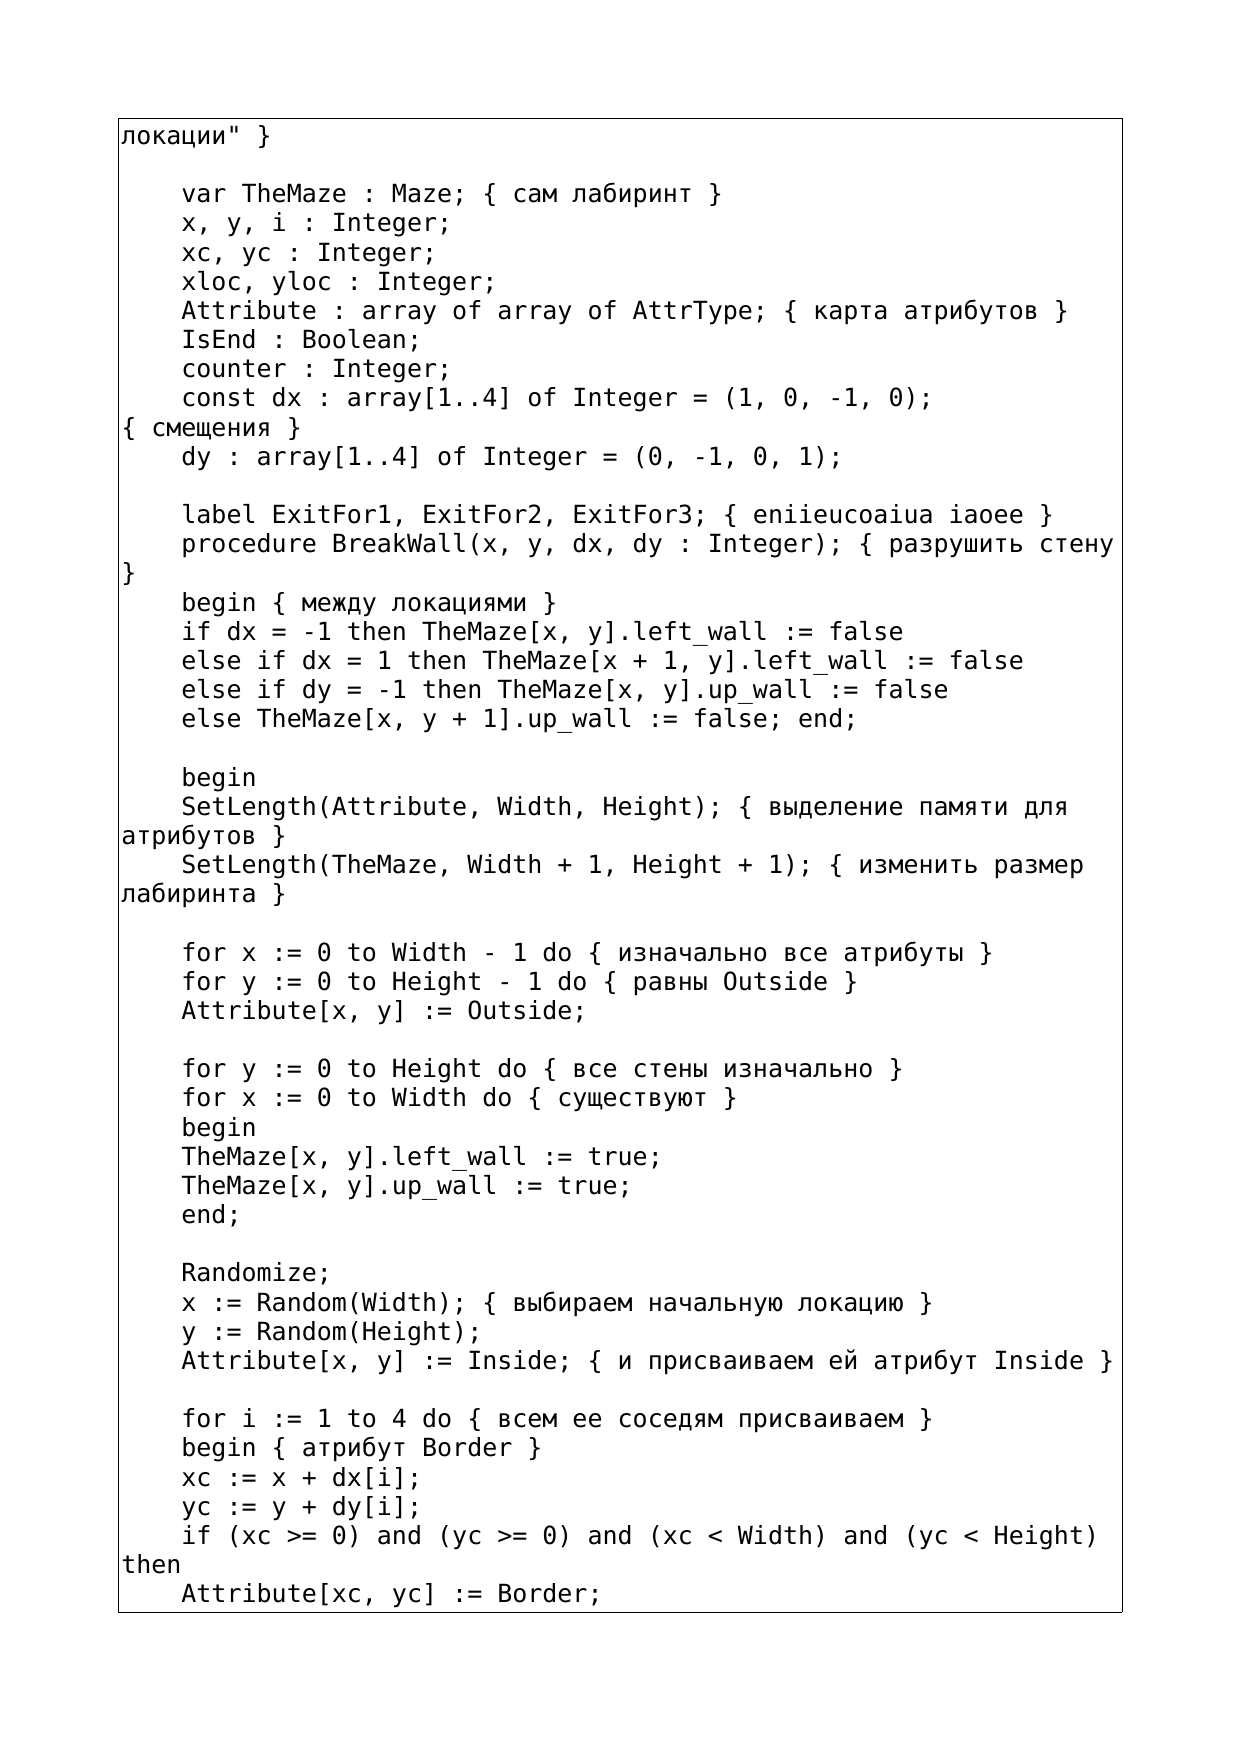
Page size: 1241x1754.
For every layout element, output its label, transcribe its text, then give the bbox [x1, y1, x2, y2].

table_header локации" } var TheMaze : Maze; { сам лабиринт } x, y, i : Integer; xc, yc : Integer; xloc, yloc : Integer; Attribute : array of array of AttrType; { карта атрибутов } IsEnd : Boolean; counter : Integer; const dx : array[1..4] of Integer = (1, 0, -1, 0); { смещения } dy : array[1..4] of Integer = (0, -1, 0, 1); label ExitFor1, ExitFor2, ExitFor3; { eniieucoaiua iaoee } procedure BreakWall(x, y, dx, dy : Integer); { разрушить стену } begin { между локациями } if dx = -1 then TheMaze[x, y].left_wall := false else if dx = 1 then TheMaze[x + 1, y].left_wall := false else if dy = -1 then TheMaze[x, y].up_wall := false else TheMaze[x, y + 1].up_wall := false; end; begin SetLength(Attribute, Width, Height); { выделение памяти для атрибутов } SetLength(TheMaze, Width + 1, Height + 1); { изменить размер лабиринта } for x := 0 to Width - 1 do { изначально все атрибуты } for y := 0 to Height - 1 do { равны Outside } Attribute[x, y] := Outside; for y := 0 to Height do { все стены изначально } for x := 0 to Width do { существуют } begin TheMaze[x, y].left_wall := true; TheMaze[x, y].up_wall := true; end; Randomize; x := Random(Width); { выбираем начальную локацию } y := Random(Height); Attribute[x, y] := Inside; { и присваиваем ей атрибут Inside } for i := 1 to 4 do { всем ее соседям присваиваем } begin { атрибут Border } xc := x + dx[i]; yc := y + dy[i]; if (xc >= 0) and (yc >= 0) and (xc < Width) and (yc < Height) then Attribute[xc, yc] := Border; [119, 119, 1122, 1612]
